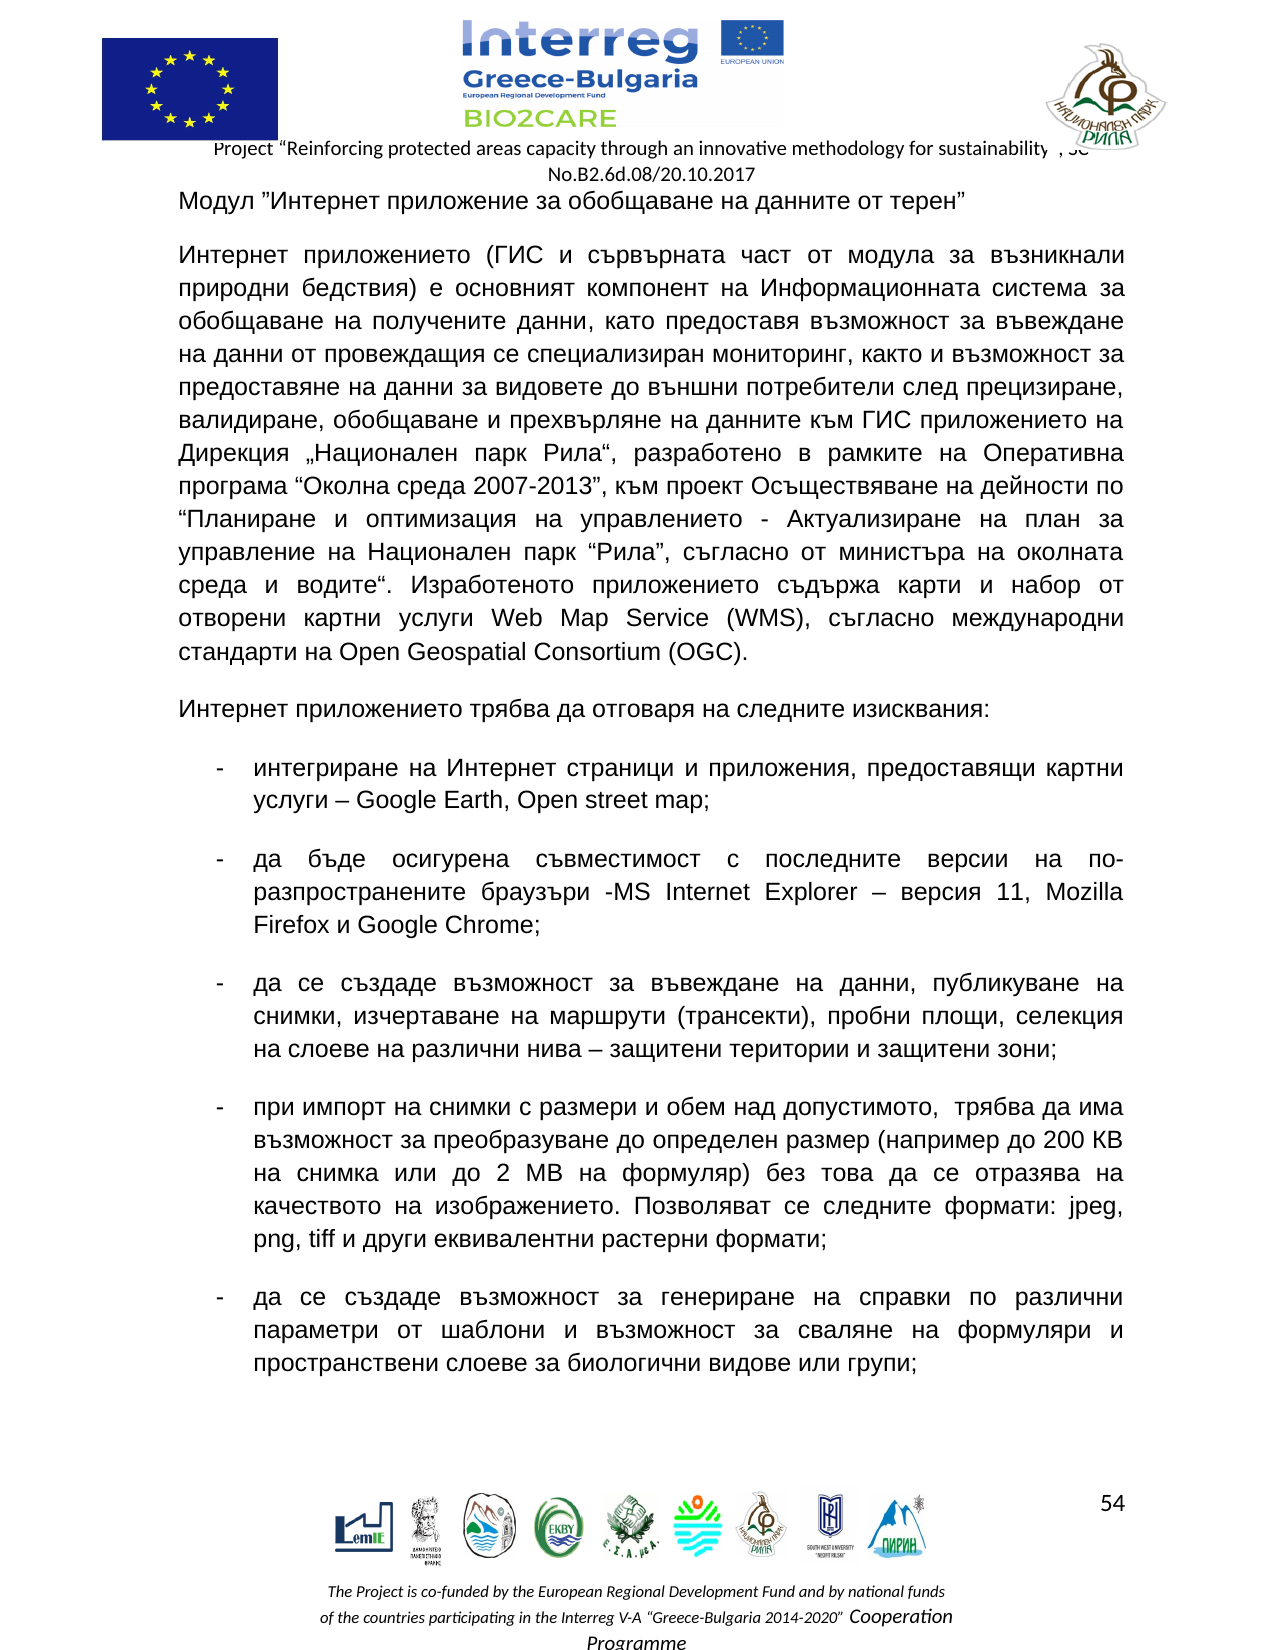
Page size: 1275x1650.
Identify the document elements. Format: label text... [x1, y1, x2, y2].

text Интернет приложението трябва да отговаря на следните изисквания: [178, 694, 1125, 723]
list да се създаде възможност за въвеждане на данни, публикуване на снимки, изчертаване на маршрути (трансекти), пробни площи, селекция на слоеве на различни нива – защитени територии и защитени зони; [216, 968, 1125, 1062]
text Интернет приложението (ГИС и сървърната част от модула за възникнали природни бедствия) е основният компонент на Информационната система за обобщаване на получените данни, като предоставя възможност за въвеждане на данни от провеждащия се специализиран мониторинг, както и възможност за предоставяне на данни за видовете до външни потребители след прецизиране, валидиране, обобщаване и прехвърляне на данните към ГИС приложението на Дирекция „Национален парк Рила“, разработено в рамките на Оперативна програма “Околна среда 2007-2013”, към проект Осъществяване на дейности по “Планиране и оптимизация на управлението - Актуализиране на план за управление на Национален парк “Рила”, съгласно от министъра на околната среда и водите“. Изработеното приложението съдържа карти и набор от отворени картни услуги Web Map Service (WMS), съгласно международни стандарти на Open Geospatial Consortium (OGC). [178, 240, 1125, 665]
subtitle Модул ”Интернет приложение за обобщаване на данните от терен” [178, 186, 1125, 215]
list при импорт на снимки с размери и обем над допустимото, трябва да има възможност за преобразуване до определен размер (например до 200 КВ на снимка или до 2 МB на формуляр) без това да се отразява на качеството на изображението. Позволяват се следните формати: jpeg, png, tiff и други еквивалентни растерни формати; [216, 1092, 1125, 1252]
list интегриране на Интернет страници и приложения, предоставящи картни услуги – Google Earth, Open street map; [216, 752, 1125, 814]
list да се създаде възможност за генериране на справки по различни параметри от шаблони и възможност за сваляне на формуляри и пространствени слоеве за биологични видове или групи; [216, 1282, 1125, 1377]
list да бъде осигурена съвместимост с последните версии на по-разпространените браузъри -MS Internet Explorer – версия 11, Mozilla Firefox и Google Chrome; [216, 843, 1125, 938]
